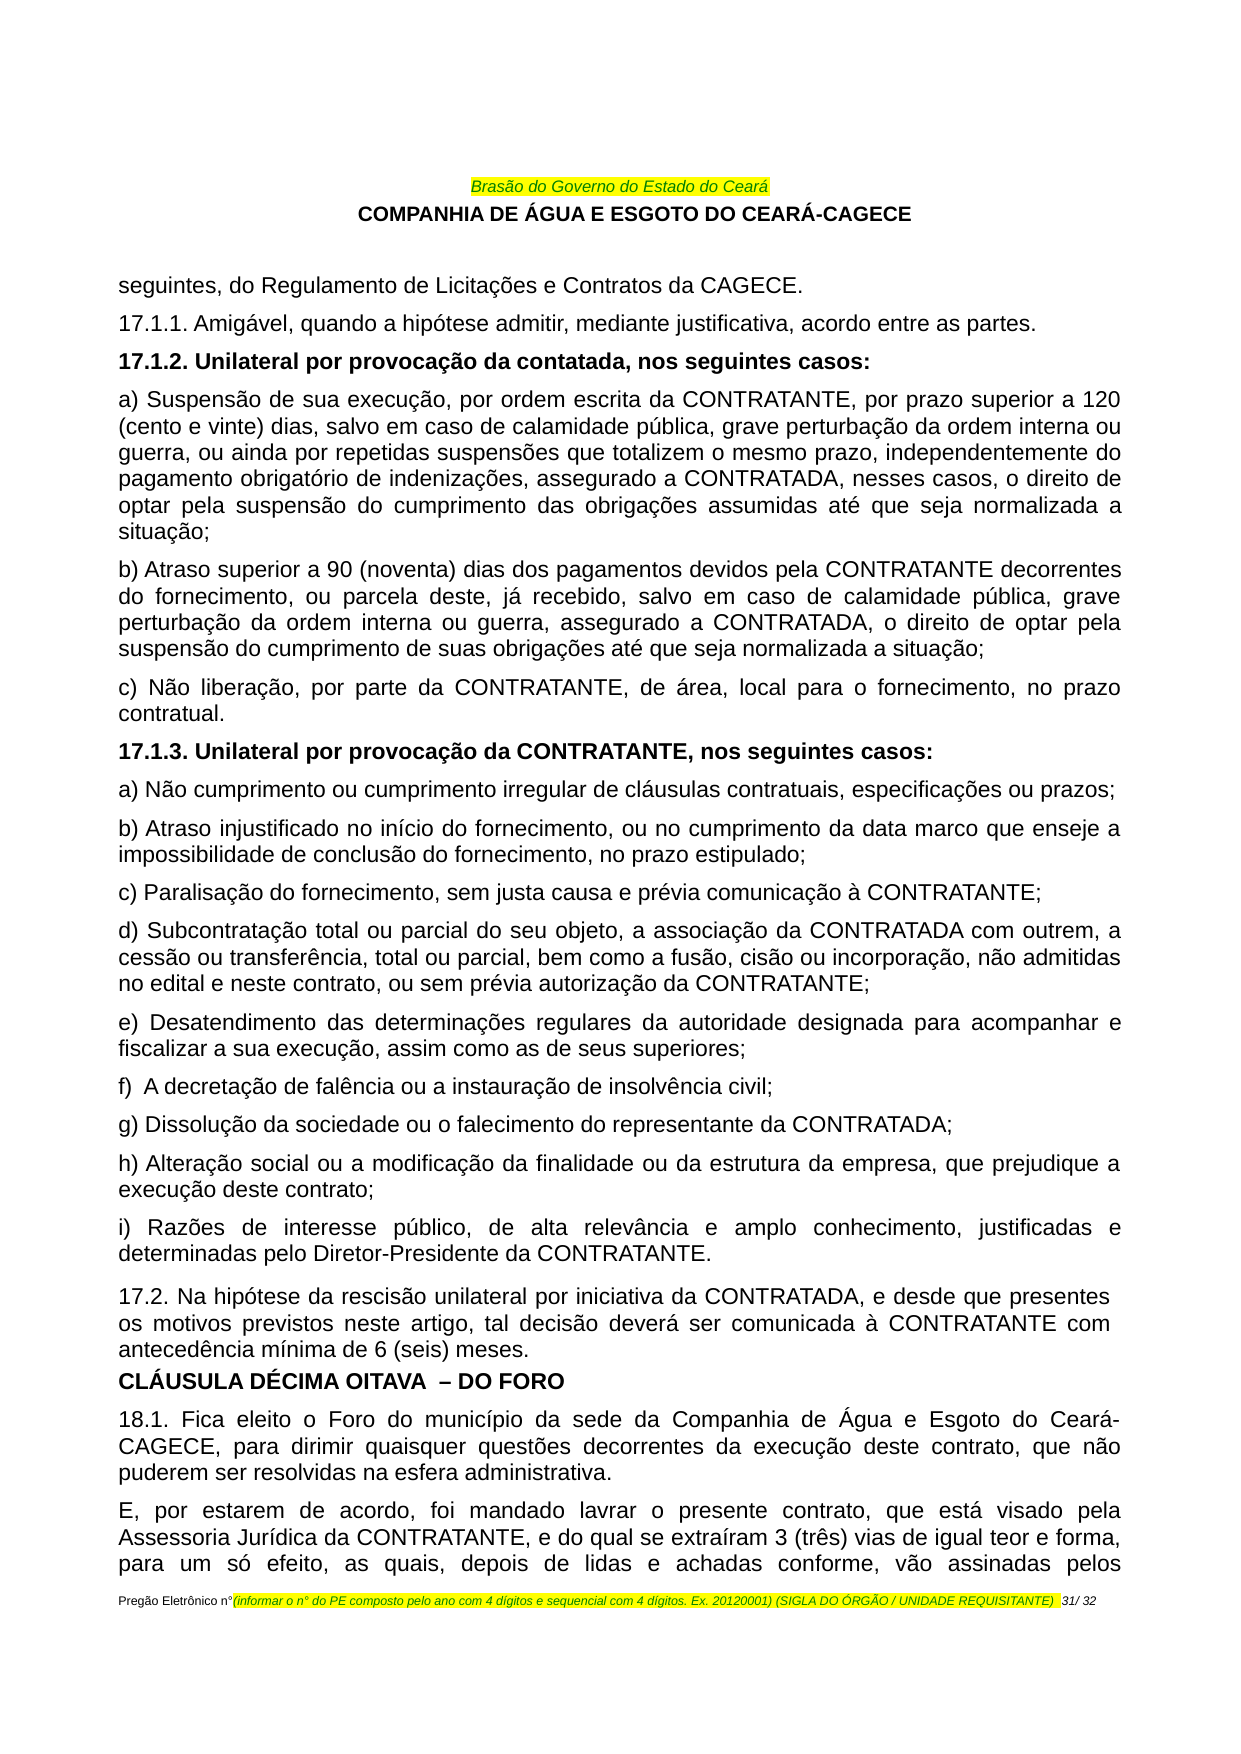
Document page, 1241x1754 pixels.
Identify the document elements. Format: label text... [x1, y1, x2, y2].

text a) Não cumprimento ou cumprimento irregular de cláusulas contratuais, especificações ou prazos; [118, 776, 1122, 803]
text f) A decretação de falência ou a instauração de insolvência civil; [118, 1073, 1122, 1099]
text CLÁUSULA DÉCIMA OITAVA – DO FORO [118, 1368, 1122, 1394]
text E, por estarem de acordo, foi mandado lavrar o presente contrato, que está visado pela Assessoria Jurídica da CONTRATANTE, e do qual se extraíram 3 (três) vias de igual teor e forma, para um só efeito, as quais, depois de lidas e achadas conforme, vão assinadas pelos [118, 1497, 1122, 1576]
text e) Desatendimento das determinações regulares da autoridade designada para acompanhar e fiscalizar a sua execução, assim como as de seus superiores; [118, 1008, 1122, 1061]
text g) Dissolução da sociedade ou o falecimento do representante da CONTRATADA; [118, 1111, 1122, 1138]
text d) Subcontratação total ou parcial do seu objeto, a associação da CONTRATADA com outrem, a cessão ou transferência, total ou parcial, bem como a fusão, cisão ou incorporação, não admitidas no edital e neste contrato, ou sem prévia autorização da CONTRATANTE; [118, 917, 1122, 997]
text c) Paralisação do fornecimento, sem justa causa e prévia comunicação à CONTRATANTE; [118, 879, 1122, 906]
text b) Atraso injustificado no início do fornecimento, ou no cumprimento da data marco que enseje a impossibilidade de conclusão do fornecimento, no prazo estipulado; [118, 815, 1122, 867]
text 18.1. Fica eleito o Foro do município da sede da Companhia de Água e Esgoto do Ceará-CAGECE, para dirimir quaisquer questões decorrentes da execução deste contrato, que não puderem ser resolvidas na esfera administrativa. [118, 1406, 1122, 1485]
text c) Não liberação, por parte da CONTRATANTE, de área, local para o fornecimento, no prazo contratual. [118, 674, 1122, 726]
text i) Razões de interesse público, de alta relevância e amplo conhecimento, justificadas e determinadas pelo Diretor-Presidente da CONTRATANTE. [118, 1214, 1122, 1267]
text 17.1.3. Unilateral por provocação da CONTRATANTE, nos seguintes casos: [118, 738, 1122, 764]
text h) Alteração social ou a modificação da finalidade ou da estrutura da empresa, que prejudique a execução deste contrato; [118, 1149, 1122, 1202]
text 17.1.1. Amigável, quando a hipótese admitir, mediante justificativa, acordo entre as partes. [118, 310, 1122, 336]
text a) Suspensão de sua execução, por ordem escrita da CONTRATANTE, por prazo superior a 120 (cento e vinte) dias, salvo em caso de calamidade pública, grave perturbação da ordem interna ou guerra, ou ainda por repetidas suspensões que totalizem o mesmo prazo, independentemente do pagamento obrigatório de indenizações, assegurado a CONTRATADA, nesses casos, o direito de optar pela suspensão do cumprimento das obrigações assumidas até que seja normalizada a situação; [118, 386, 1122, 544]
text b) Atraso superior a 90 (noventa) dias dos pagamentos devidos pela CONTRATANTE decorrentes do fornecimento, ou parcela deste, já recebido, salvo em caso de calamidade pública, grave perturbação da ordem interna ou guerra, assegurado a CONTRATADA, o direito de optar pela suspensão do cumprimento de suas obrigações até que seja normalizada a situação; [118, 556, 1122, 662]
text 17.1.2. Unilateral por provocação da contatada, nos seguintes casos: [118, 348, 1122, 374]
text seguintes, do Regulamento de Licitações e Contratos da CAGECE. [118, 272, 1122, 298]
text 17.2. Na hipótese da rescisão unilateral por iniciativa da CONTRATADA, e desde que presentes os motivos previstos neste artigo, tal decisão deverá ser comunicada à CONTRATANTE com antecedência mínima de 6 (seis) meses. [118, 1283, 1111, 1362]
